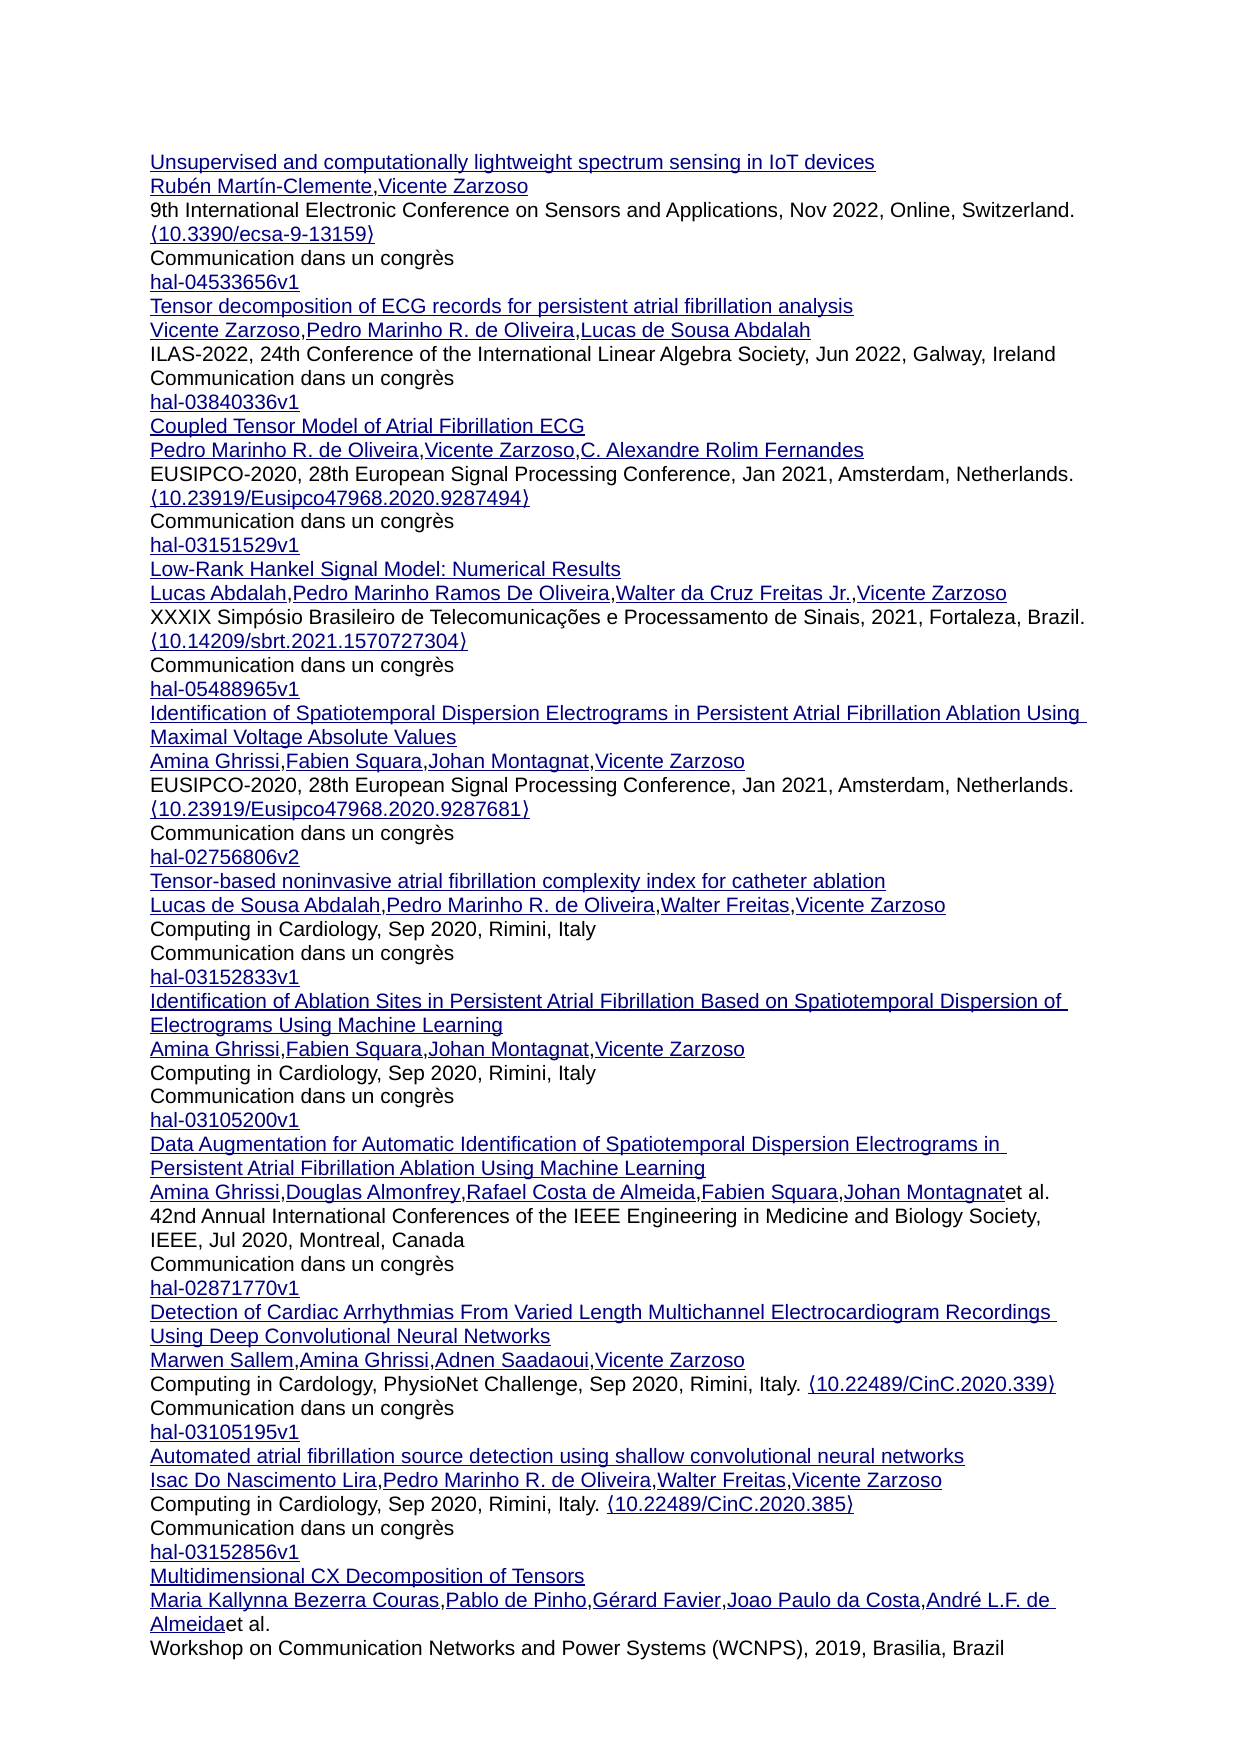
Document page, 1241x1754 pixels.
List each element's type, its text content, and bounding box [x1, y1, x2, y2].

table_cell Identification of Spatiotemporal Dispersion Electrograms in Persistent Atrial Fibrillation Ablation Using Maximal Voltage Absolute Values Amina Ghrissi,Fabien Squara,Johan Montagnat,Vicente Zarzoso EUSIPCO-2020, 28th European Signal Processing Conference, Jan 2021, Amsterdam, Netherlands. ⟨10.23919/Eusipco47968.2020.9287681⟩ Communication dans un congrès hal-02756806v2 [150, 701, 1090, 869]
table_cell Low-Rank Hankel Signal Model: Numerical Results Lucas Abdalah,Pedro Marinho Ramos De Oliveira,Walter da Cruz Freitas Jr.,Vicente Zarzoso XXXIX Simpósio Brasileiro de Telecomunicações e Processamento de Sinais, 2021, Fortaleza, Brazil. ⟨10.14209/sbrt.2021.1570727304⟩ Communication dans un congrès hal-05488965v1 [150, 557, 1090, 701]
table_cell Detection of Cardiac Arrhythmias From Varied Length Multichannel Electrocardiogram Recordings Using Deep Convolutional Neural Networks Marwen Sallem,Amina Ghrissi,Adnen Saadaoui,Vicente Zarzoso Computing in Cardology, PhysioNet Challenge, Sep 2020, Rimini, Italy. ⟨10.22489/CinC.2020.339⟩ Communication dans un congrès hal-03105195v1 [150, 1300, 1090, 1444]
table_cell Identification of Ablation Sites in Persistent Atrial Fibrillation Based on Spatiotemporal Dispersion of Electrograms Using Machine Learning Amina Ghrissi,Fabien Squara,Johan Montagnat,Vicente Zarzoso Computing in Cardiology, Sep 2020, Rimini, Italy Communication dans un congrès hal-03105200v1 [150, 989, 1090, 1132]
table_cell Tensor-based noninvasive atrial fibrillation complexity index for catheter ablation Lucas de Sousa Abdalah,Pedro Marinho R. de Oliveira,Walter Freitas,Vicente Zarzoso Computing in Cardiology, Sep 2020, Rimini, Italy Communication dans un congrès hal-03152833v1 [150, 869, 1090, 988]
table_cell Tensor decomposition of ECG records for persistent atrial fibrillation analysis Vicente Zarzoso,Pedro Marinho R. de Oliveira,Lucas de Sousa Abdalah ILAS-2022, 24th Conference of the International Linear Algebra Society, Jun 2022, Galway, Ireland Communication dans un congrès hal-03840336v1 [150, 294, 1090, 413]
table_cell Automated atrial fibrillation source detection using shallow convolutional neural networks Isac Do Nascimento Lira,Pedro Marinho R. de Oliveira,Walter Freitas,Vicente Zarzoso Computing in Cardiology, Sep 2020, Rimini, Italy. ⟨10.22489/CinC.2020.385⟩ Communication dans un congrès hal-03152856v1 [150, 1444, 1090, 1563]
table_cell Multidimensional CX Decomposition of Tensors Maria Kallynna Bezerra Couras,Pablo de Pinho,Gérard Favier,Joao Paulo da Costa,André L.F. de Almeidaet al. Workshop on Communication Networks and Power Systems (WCNPS), 2019, Brasilia, Brazil [150, 1564, 1090, 1659]
table_cell Coupled Tensor Model of Atrial Fibrillation ECG Pedro Marinho R. de Oliveira,Vicente Zarzoso,C. Alexandre Rolim Fernandes EUSIPCO-2020, 28th European Signal Processing Conference, Jan 2021, Amsterdam, Netherlands. ⟨10.23919/Eusipco47968.2020.9287494⟩ Communication dans un congrès hal-03151529v1 [150, 414, 1090, 557]
table_cell Data Augmentation for Automatic Identification of Spatiotemporal Dispersion Electrograms in Persistent Atrial Fibrillation Ablation Using Machine Learning Amina Ghrissi,Douglas Almonfrey,Rafael Costa de Almeida,Fabien Squara,Johan Montagnatet al. 42nd Annual International Conferences of the IEEE Engineering in Medicine and Biology Society, IEEE, Jul 2020, Montreal, Canada Communication dans un congrès hal-02871770v1 [150, 1132, 1090, 1300]
table_cell Unsupervised and computationally lightweight spectrum sensing in IoT devices Rubén Martín-Clemente,Vicente Zarzoso 9th International Electronic Conference on Sensors and Applications, Nov 2022, Online, Switzerland. ⟨10.3390/ecsa-9-13159⟩ Communication dans un congrès hal-04533656v1 [150, 150, 1090, 294]
